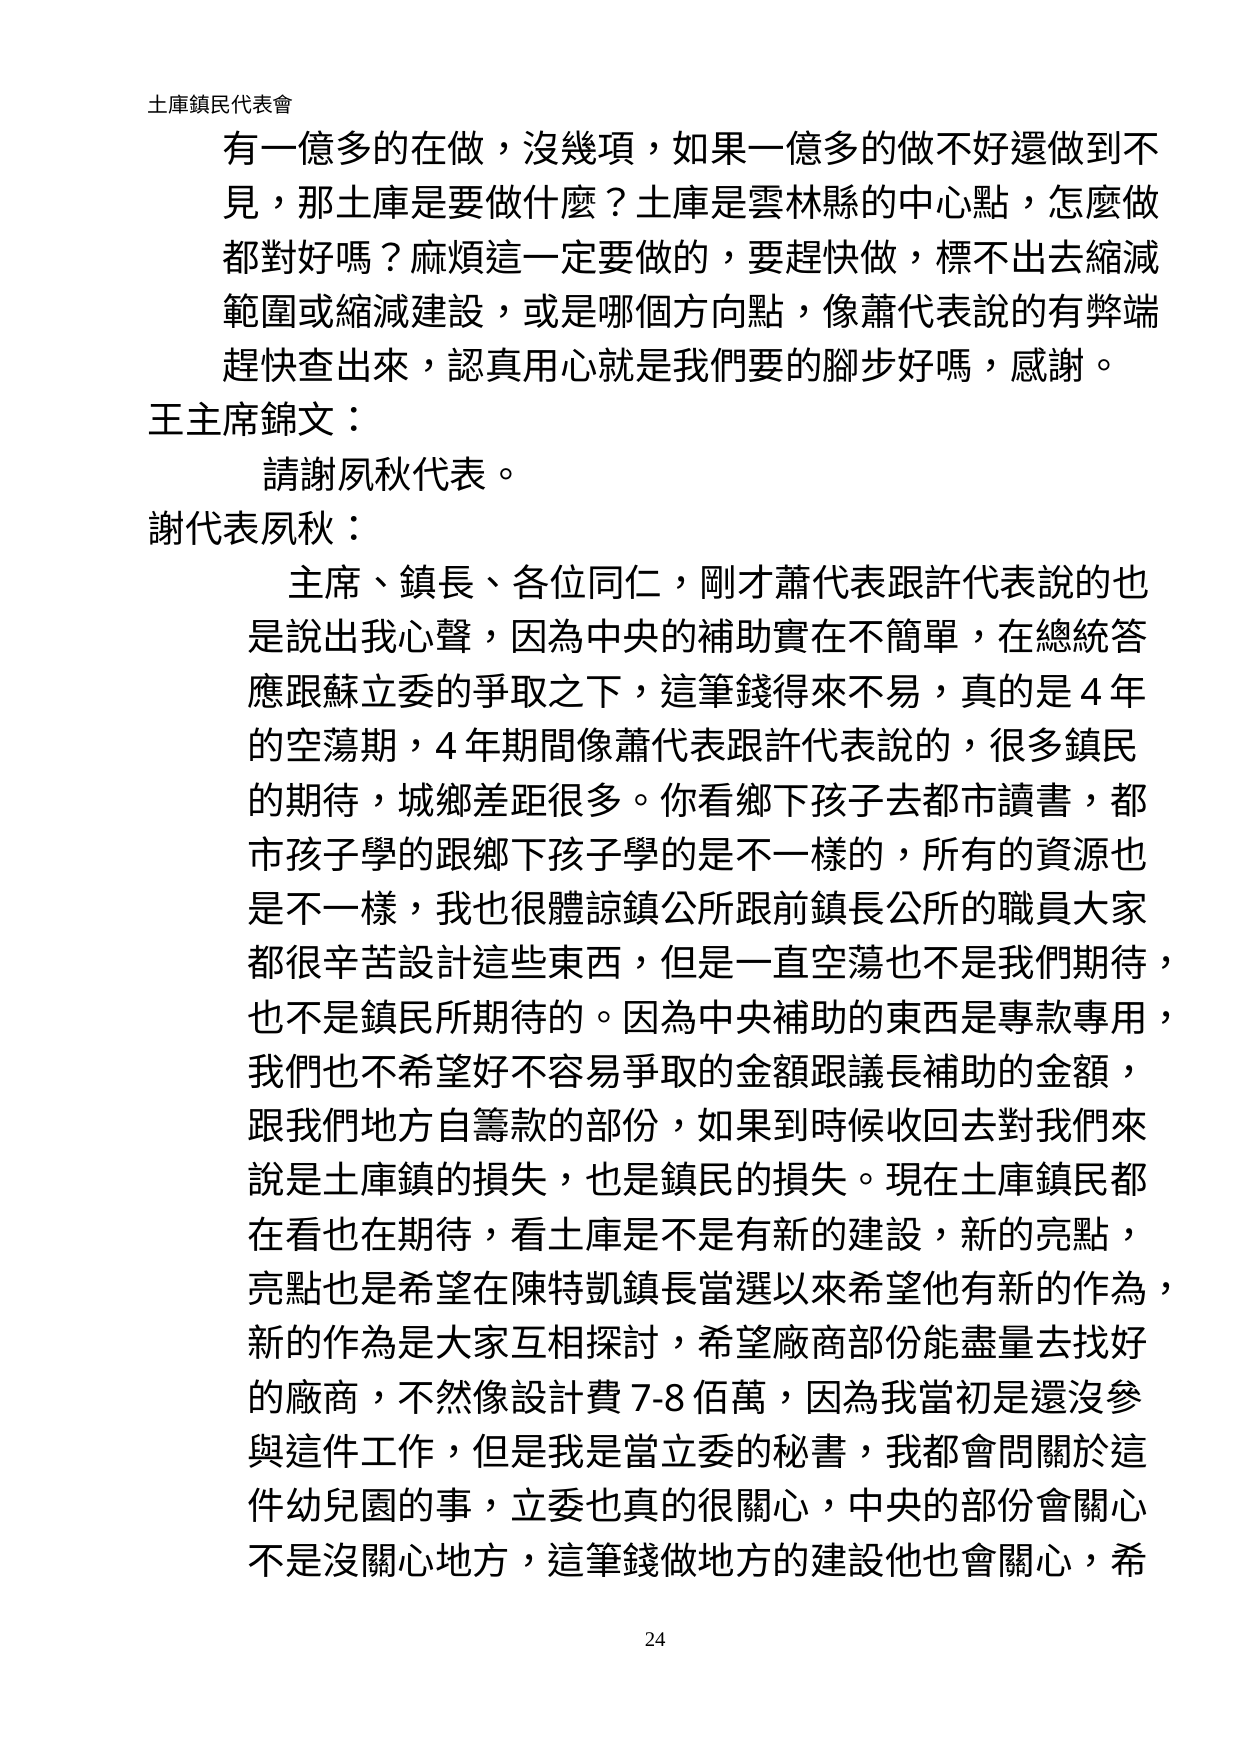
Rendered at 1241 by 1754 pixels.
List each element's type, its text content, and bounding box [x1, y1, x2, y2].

text 謝謝蕭代表，老的老步定，有優秀的地方。鎮長，整體很多都在期待都在等，牽扯效應，像秀潭活動中心，小孩在那裡上課等聯托，小孩有移走，老人家才能在那裡供餐，地方都在期待，街上有街上的優秀，街上優秀但是做到不優秀，像蕭代表說的蚊子館市場，所以用心的方向很多，幼兒園建在這裡，建的如何一定有消費者在那邊，一定會成功，所以它不會成為蚊子館，但是速度不能再期待了，換東換西換到不見，鎮長你的政績人家有你變成沒有，來去差很多，這塊地空氣好、環境好、交通方便，你蓋在土庫哪裡大家不會說不好，不要蓋在元長、褒忠其他鄉鎮才是遠，土庫任何地方都是寶貝，土庫是雲林縣的中心點，土庫在期待幼兒園，你說遷地方錢收回去才是嚴重。但是要用心了，這個已經探討4年了，4年中現在第5年要開始了，現在是想該怎麼趕快建好，一億多的東西土庫哪裡有一億多的在做，沒幾項，如果一億多的做不好還做到不見，那土庫是要做什麼？土庫是雲林縣的中心點，怎麼做都對好嗎？麻煩這一定要做的，要趕快做，標不出去縮減範圍或縮減建設，或是哪個方向點，像蕭代表說的有弊端趕快查出來，認真用心就是我們要的腳步好嗎，感謝。 [223, 119, 1162, 390]
text 謝代表夙秋： [148, 499, 1162, 553]
text 主席、鎮長、各位同仁，剛才蕭代表跟許代表說的也是說出我心聲，因為中央的補助實在不簡單，在總統答應跟蘇立委的爭取之下，這筆錢得來不易，真的是4年的空蕩期，4年期間像蕭代表跟許代表說的，很多鎮民的期待，城鄉差距很多。你看鄉下孩子去都市讀書，都市孩子學的跟鄉下孩子學的是不一樣的，所有的資源也是不一樣，我也很體諒鎮公所跟前鎮長公所的職員大家都很辛苦設計這些東西，但是一直空蕩也不是我們期待，也不是鎮民所期待的。因為中央補助的東西是專款專用，我們也不希望好不容易爭取的金額跟議長補助的金額，跟我們地方自籌款的部份，如果到時候收回去對我們來說是土庫鎮的損失，也是鎮民的損失。現在土庫鎮民都在看也在期待，看土庫是不是有新的建設，新的亮點，亮點也是希望在陳特凱鎮長當選以來希望他有新的作為，新的作為是大家互相探討，希望廠商部份能盡量去找好的廠商，不然像設計費7-8佰萬，因為我當初是還沒參與這件工作，但是我是當立委的秘書，我都會問關於這件幼兒園的事，立委也真的很關心，中央的部份會關心不是沒關心地方，這筆錢做地方的建設他也會關心，希望土庫的建設是一個地方跟中央互相配合，跟縣府互相配合，在這裡也沒有分什麼，希望地方能發展，地方能好是最重要的。所以剛才蕭代表跟許代表都點出土庫鎮民的心聲，為了城鄉差距太大，有錢人孩子可以唸私立學校，貧窮人家小孩或是家長經濟比較困難的，現在經濟家長要維持一個家真的是不簡單，讓孩子受好一點的教育，不是像剛才說的活動中心老人想用沒辦法用，都讓幼兒園孩子用，幼兒園孩子在那裡就是讓他們玩、吃、睡覺，沒有學到東西，私立學校學到的東西很多，那是好像人家說權貴或是貴族學校，人民都是一致平等，希望在陳鎮長、各課室跟建設課這邊的努力，希望將幼兒園順利開工，開工後對鎮民有交代，這筆錢希望不要讓中央收回去，一個地方可以補助一億多萬真的是不容易，希望大家共同努力，謝謝各位。 [248, 553, 1162, 1585]
text 請謝夙秋代表。 [223, 444, 1162, 499]
text 王主席錦文： [148, 390, 1162, 444]
